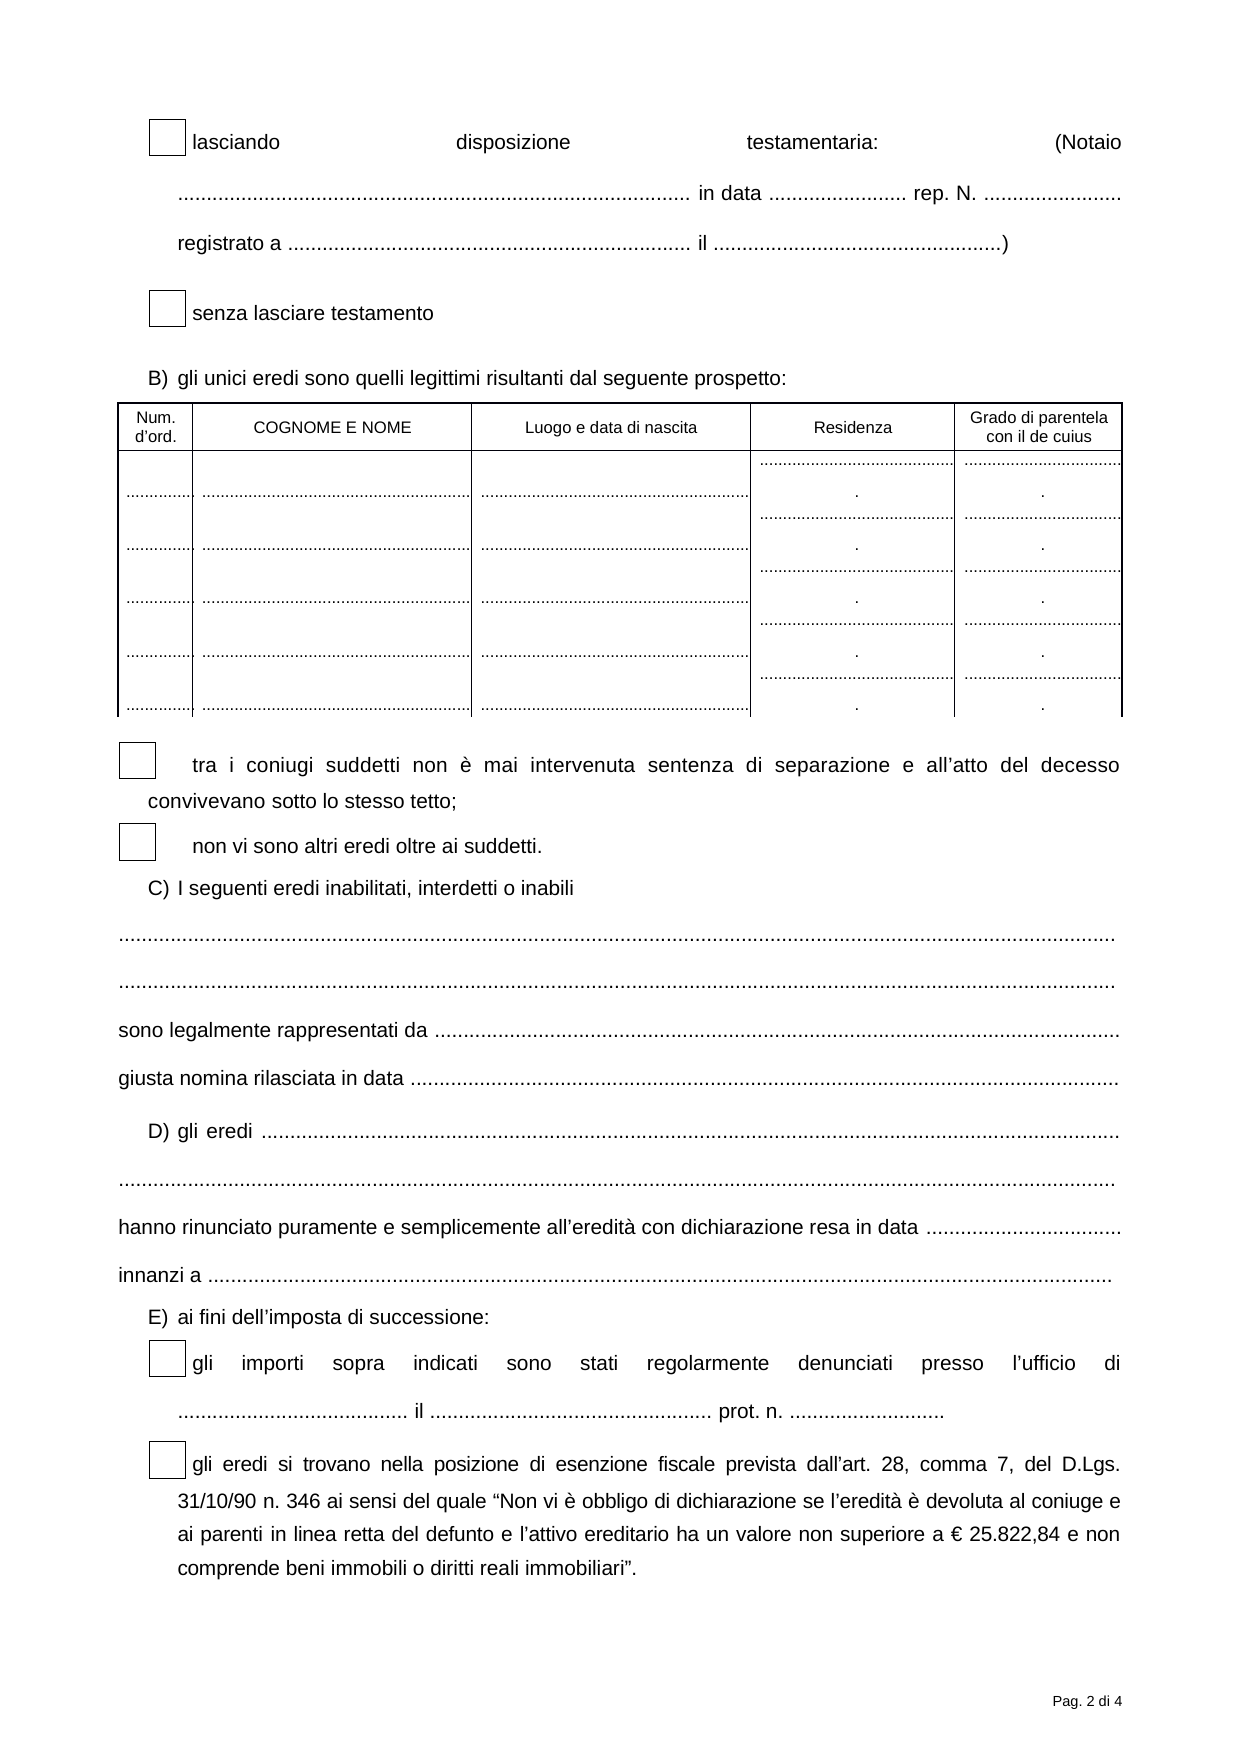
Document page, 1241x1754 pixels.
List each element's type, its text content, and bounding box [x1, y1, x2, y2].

table_cell ............... [119, 451, 192, 503]
table_cell ........................................... [751, 610, 954, 663]
table_cell .......................................................... [472, 664, 750, 717]
list gli unici eredi sono quelli legittimi risultanti dal seguente prospetto: [118, 366, 1122, 390]
table_cell .......................................................... [472, 610, 750, 663]
table_cell ........................................... [751, 504, 954, 557]
table_cell ........................................... [751, 451, 954, 503]
text senza lasciare testamento [148, 289, 1122, 327]
table_cell .......................................................... [193, 610, 471, 663]
table_header Grado di parentela con il de cuius [955, 404, 1121, 449]
table_header Residenza [751, 404, 954, 449]
table_cell ................................... [955, 504, 1121, 557]
text gli importi sopra indicati sono stati regolarmente denunciati presso l’ufficio di ........................................ il ................................................. prot. n. ........................... [148, 1339, 1122, 1425]
table_cell ............... [119, 664, 192, 717]
table_cell ............... [119, 557, 192, 610]
table_cell .......................................................... [472, 451, 750, 503]
table_cell ............... [119, 610, 192, 663]
table_cell ........................................... [751, 557, 954, 610]
list gli eredi ..................................................................................................................................................... ............................................................................................................................................................................. hanno rinunciato puramente e semplicemente all’eredità con dichiarazione resa in data .................................. innanzi a ............................................................................................................................................................. [118, 1107, 1122, 1290]
list ai fini dell’imposta di successione: [118, 1305, 1122, 1329]
list I seguenti eredi inabilitati, interdetti o inabili [118, 876, 1122, 900]
table_cell .......................................................... [193, 557, 471, 610]
text tra i coniugi suddetti non è mai intervenuta sentenza di separazione e all’atto del decesso convivevano sotto lo stesso tetto; [118, 741, 1122, 813]
text non vi sono altri eredi oltre ai suddetti. [118, 822, 1122, 861]
table_header COGNOME E NOME [193, 404, 471, 449]
table_cell ................................... [955, 664, 1121, 717]
table_cell .......................................................... [193, 451, 471, 503]
table_cell .......................................................... [193, 504, 471, 557]
table_cell .......................................................... [472, 504, 750, 557]
text gli eredi si trovano nella posizione di esenzione fiscale prevista dall’art. 28, comma 7, del D.Lgs. 31/10/90 n. 346 ai sensi del quale “Non vi è obbligo di dichiarazione se l’eredità è devoluta al coniuge e ai parenti in linea retta del defunto e l’attivo ereditario ha un valore non superiore a € 25.822,84 e non comprende beni immobili o diritti reali immobiliari”. [148, 1441, 1122, 1579]
table_header Luogo e data di nascita [472, 404, 750, 449]
table_cell ................................... [955, 557, 1121, 610]
table_cell ................................... [955, 451, 1121, 503]
text ............................................................................................................................................................................. ............................................................................................................................................................................. sono legalmente rappresentati da ....................................................................................................................... giusta nomina rilasciata in data ........................................................................................................................... [118, 909, 1122, 1092]
table_header Num. d’ord. [119, 404, 192, 449]
table_cell ............... [119, 504, 192, 557]
table_cell .......................................................... [472, 557, 750, 610]
table_cell ................................... [955, 610, 1121, 663]
table_cell ........................................... [751, 664, 954, 717]
table_cell .......................................................... [193, 664, 471, 717]
text lasciando disposizione testamentaria: (Notaio ......................................................................................... in data ........................ rep. N. ........................ registrato a ...................................................................... il ..................................................) [148, 118, 1122, 257]
